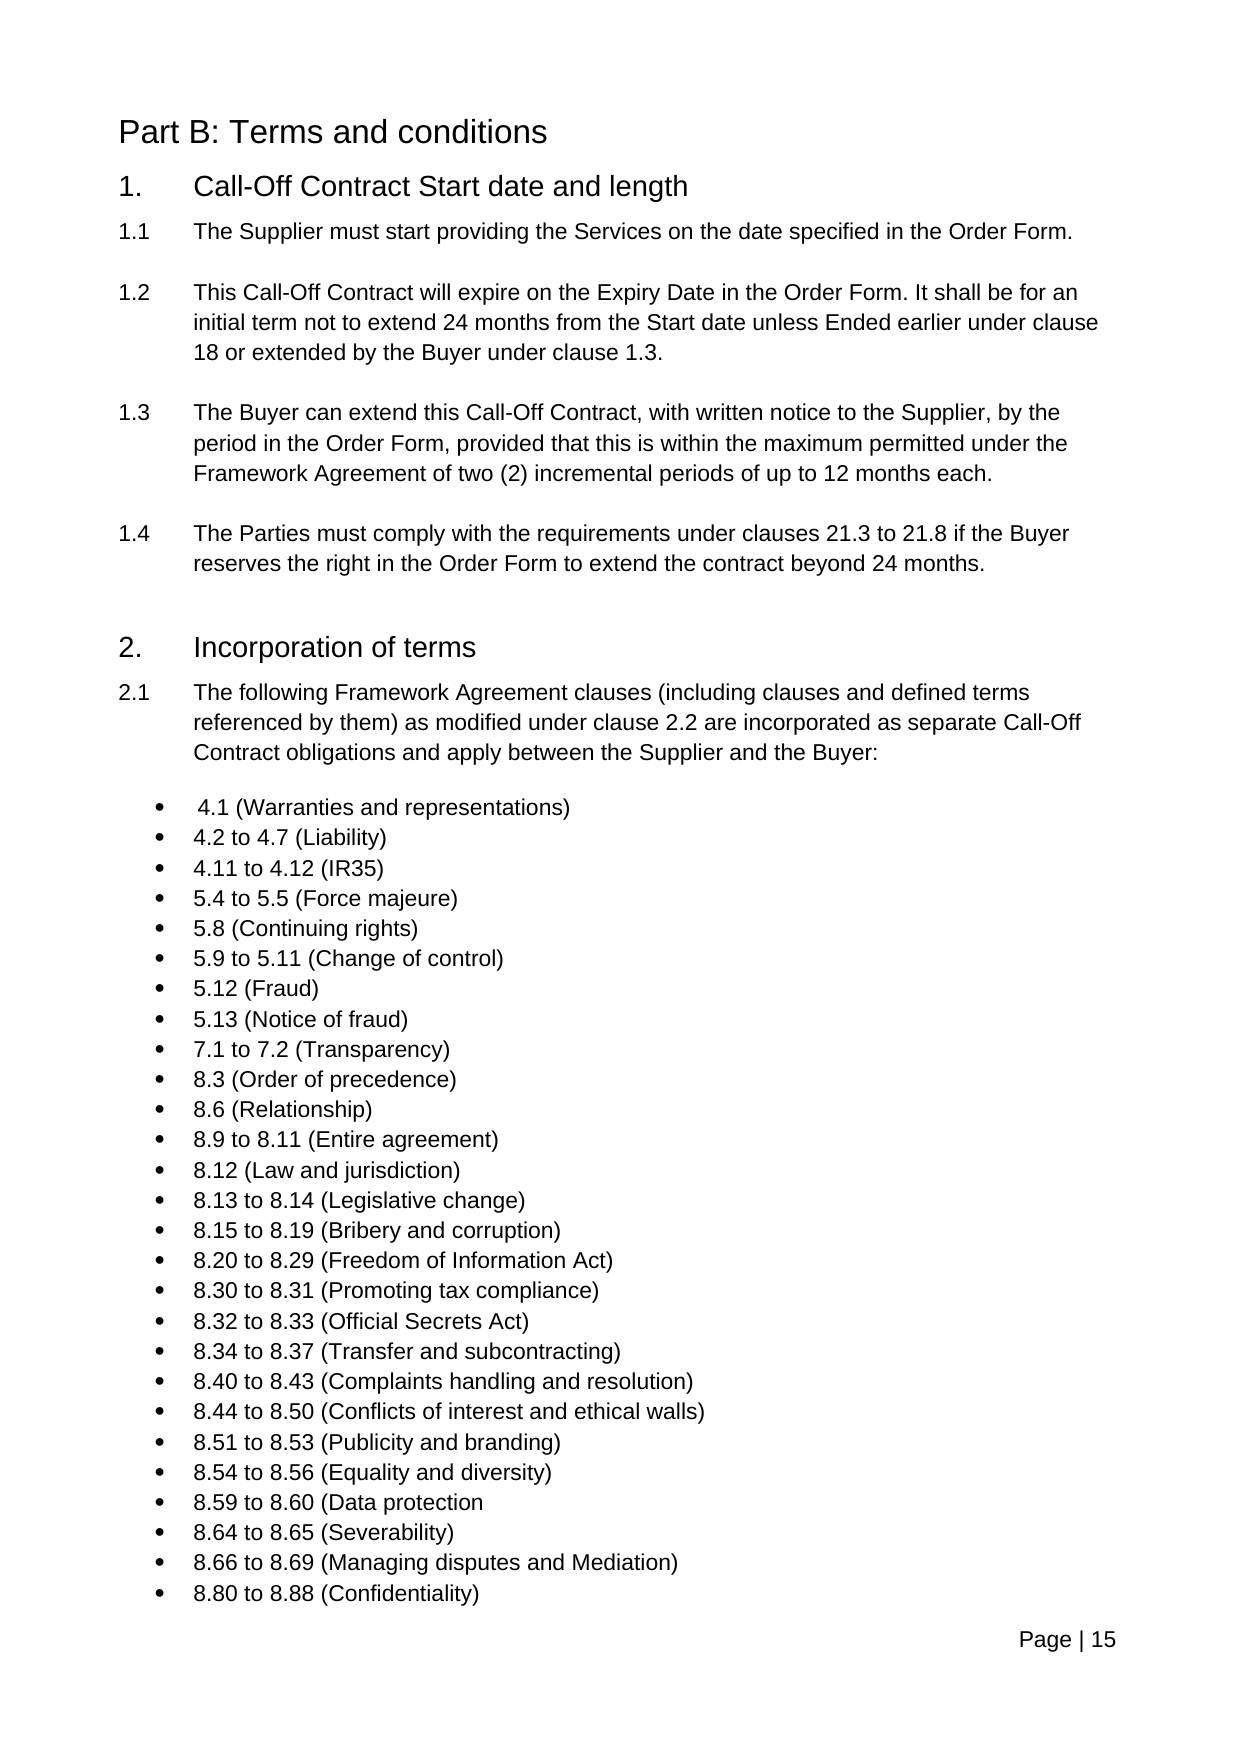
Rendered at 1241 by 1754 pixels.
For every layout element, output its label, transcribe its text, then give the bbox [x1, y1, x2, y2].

text 2.1 The following Framework Agreement clauses (including clauses and defined terms referenced by them) as modified under clause 2.2 are incorporated as separate Call-Off Contract obligations and apply between the Supplier and the Buyer: [118, 678, 1122, 765]
subtitle 1. Call-Off Contract Start date and length [118, 169, 1122, 203]
list 8.3 (Order of precedence) [156, 1066, 1122, 1092]
list 8.59 to 8.60 (Data protection [156, 1489, 1122, 1515]
list 8.30 to 8.31 (Promoting tax compliance) [156, 1277, 1122, 1304]
list 5.4 to 5.5 (Force majeure) [156, 885, 1122, 911]
list 5.8 (Continuing rights) [156, 915, 1122, 941]
list 5.13 (Notice of fraud) [156, 1006, 1122, 1032]
list 4.11 to 4.12 (IR35) [156, 854, 1122, 881]
list 5.9 to 5.11 (Change of control) [156, 945, 1122, 972]
list 8.20 to 8.29 (Freedom of Information Act) [156, 1247, 1122, 1274]
list 4.1 (Warranties and representations) [156, 794, 1122, 821]
list 8.80 to 8.88 (Confidentiality) [156, 1579, 1122, 1606]
list 8.40 to 8.43 (Complaints handling and resolution) [156, 1368, 1122, 1394]
list 8.6 (Relationship) [156, 1096, 1122, 1123]
list 4.2 to 4.7 (Liability) [156, 824, 1122, 851]
list 8.44 to 8.50 (Conflicts of interest and ethical walls) [156, 1398, 1122, 1425]
text 1.4 The Parties must comply with the requirements under clauses 21.3 to 21.8 if the Buyer reserves the right in the Order Form to extend the contract beyond 24 months. [118, 520, 1122, 577]
list 8.34 to 8.37 (Transfer and subcontracting) [156, 1338, 1122, 1364]
list 5.12 (Fraud) [156, 975, 1122, 1002]
list 8.32 to 8.33 (Official Secrets Act) [156, 1308, 1122, 1334]
list 8.64 to 8.65 (Severability) [156, 1519, 1122, 1546]
list 8.13 to 8.14 (Legislative change) [156, 1187, 1122, 1213]
list 7.1 to 7.2 (Transparency) [156, 1036, 1122, 1062]
subtitle Part B: Terms and conditions [118, 112, 1122, 151]
list 8.15 to 8.19 (Bribery and corruption) [156, 1217, 1122, 1243]
list 8.66 to 8.69 (Managing disputes and Mediation) [156, 1549, 1122, 1576]
list 8.54 to 8.56 (Equality and diversity) [156, 1459, 1122, 1485]
subtitle 2. Incorporation of terms [118, 629, 1122, 663]
list 8.12 (Law and jurisdiction) [156, 1157, 1122, 1183]
text 1.2 This Call-Off Contract will expire on the Expiry Date in the Order Form. It shall be for an initial term not to extend 24 months from the Start date unless Ended earlier under clause 18 or extended by the Buyer under clause 1.3. [118, 278, 1122, 365]
list 8.51 to 8.53 (Publicity and branding) [156, 1428, 1122, 1455]
text 1.3 The Buyer can extend this Call-Off Contract, with written notice to the Supplier, by the period in the Order Form, provided that this is within the maximum permitted under the Framework Agreement of two (2) incremental periods of up to 12 months each. [118, 399, 1122, 486]
list 8.9 to 8.11 (Entire agreement) [156, 1126, 1122, 1153]
text 1.1 The Supplier must start providing the Services on the date specified in the Order Form. [118, 218, 1122, 244]
